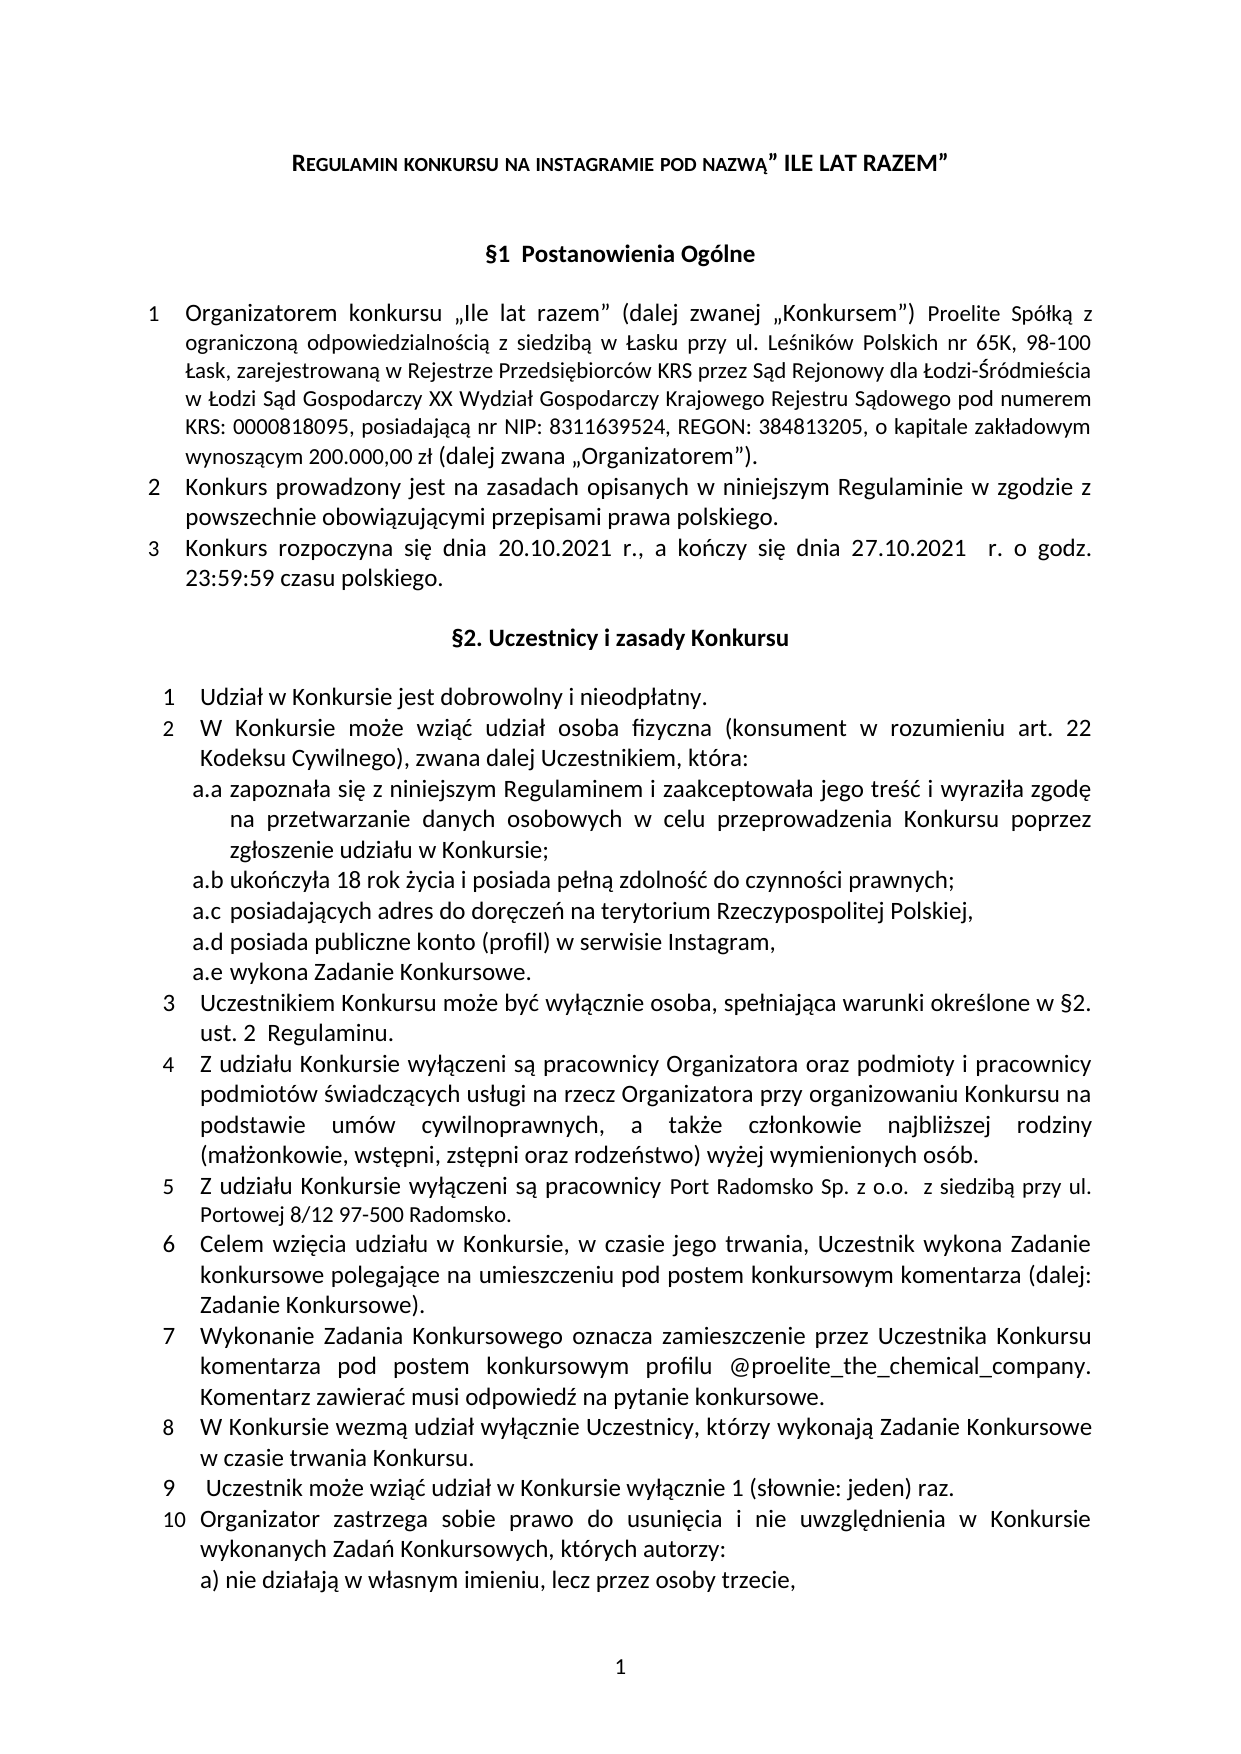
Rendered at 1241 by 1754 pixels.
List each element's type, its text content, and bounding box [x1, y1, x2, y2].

list Z udziału Konkursie wyłączeni są pracownicy Port Radomsko Sp. z o.o. z siedzibą przy ul. Portowej 8/12 97-500 Radomsko. [162, 1170, 1093, 1228]
list W Konkursie może wziąć udział osoba fizyczna (konsument w rozumieniu art. 22 Kodeksu Cywilnego), zwana dalej Uczestnikiem, która: [162, 712, 1093, 773]
list posiada publiczne konto (profil) w serwisie Instagram, [192, 926, 1093, 956]
list Uczestnikiem Konkursu może być wyłącznie osoba, spełniająca warunki określone w §2. ust. 2 Regulaminu. [162, 987, 1093, 1048]
list Z udziału Konkursie wyłączeni są pracownicy Organizatora oraz podmioty i pracownicy podmiotów świadczących usługi na rzecz Organizatora przy organizowaniu Konkursu na podstawie umów cywilnoprawnych, a także członkowie najbliższej rodziny (małżonkowie, wstępni, zstępni oraz rodzeństwo) wyżej wymienionych osób. [162, 1048, 1093, 1170]
list Udział w Konkursie jest dobrowolny i nieodpłatny. [162, 682, 1093, 712]
list Konkurs prowadzony jest na zasadach opisanych w niniejszym Regulaminie w zgodzie z powszechnie obowiązującymi przepisami prawa polskiego. [148, 471, 1093, 532]
list Celem wzięcia udziału w Konkursie, w czasie jego trwania, Uczestnik wykona Zadanie konkursowe polegające na umieszczeniu pod postem konkursowym komentarza (dalej: Zadanie Konkursowe). [162, 1228, 1093, 1320]
list ukończyła 18 rok życia i posiada pełną zdolność do czynności prawnych; [192, 865, 1093, 895]
text a) nie działają w własnym imieniu, lecz przez osoby trzecie, [148, 1564, 1093, 1595]
list Konkurs rozpoczyna się dnia 20.10.2021 r., a kończy się dnia 27.10.2021 r. o godz. 23:59:59 czasu polskiego. [148, 532, 1093, 593]
text Regulamin konkursu na instagramie pod nazwą” ILE LAT RAZEM” [148, 148, 1093, 178]
list wykona Zadanie Konkursowe. [192, 956, 1093, 987]
list zapoznała się z niniejszym Regulaminem i zaakceptowała jego treść i wyraziła zgodę na przetwarzanie danych osobowych w celu przeprowadzenia Konkursu poprzez zgłoszenie udziału w Konkursie; [192, 773, 1093, 865]
text §2. Uczestnicy i zasady Konkursu [148, 622, 1093, 652]
text §1 Postanowienia Ogólne [148, 238, 1093, 268]
list Organizatorem konkursu „Ile lat razem” (dalej zwanej „Konkursem”) Proelite Spółką z ograniczoną odpowiedzialnością z siedzibą w Łasku przy ul. Leśników Polskich nr 65K, 98-100 Łask, zarejestrowaną w Rejestrze Przedsiębiorców KRS przez Sąd Rejonowy dla Łodzi-Śródmieścia w Łodzi Sąd Gospodarczy XX Wydział Gospodarczy Krajowego Rejestru Sądowego pod numerem KRS: 0000818095, posiadającą nr NIP: 8311639524, REGON: 384813205, o kapitale zakładowym wynoszącym 200.000,00 zł (dalej zwana „Organizatorem”). [148, 297, 1093, 471]
list Wykonanie Zadania Konkursowego oznacza zamieszczenie przez Uczestnika Konkursu komentarza pod postem konkursowym profilu @proelite_the_chemical_company. Komentarz zawierać musi odpowiedź na pytanie konkursowe. [162, 1320, 1093, 1412]
list posiadających adres do doręczeń na terytorium Rzeczypospolitej Polskiej, [192, 895, 1093, 926]
list W Konkursie wezmą udział wyłącznie Uczestnicy, którzy wykonają Zadanie Konkursowe w czasie trwania Konkursu. [162, 1412, 1093, 1473]
list Organizator zastrzega sobie prawo do usunięcia i nie uwzględnienia w Konkursie wykonanych Zadań Konkursowych, których autorzy: [162, 1503, 1093, 1564]
list Uczestnik może wziąć udział w Konkursie wyłącznie 1 (słownie: jeden) raz. [162, 1473, 1093, 1503]
